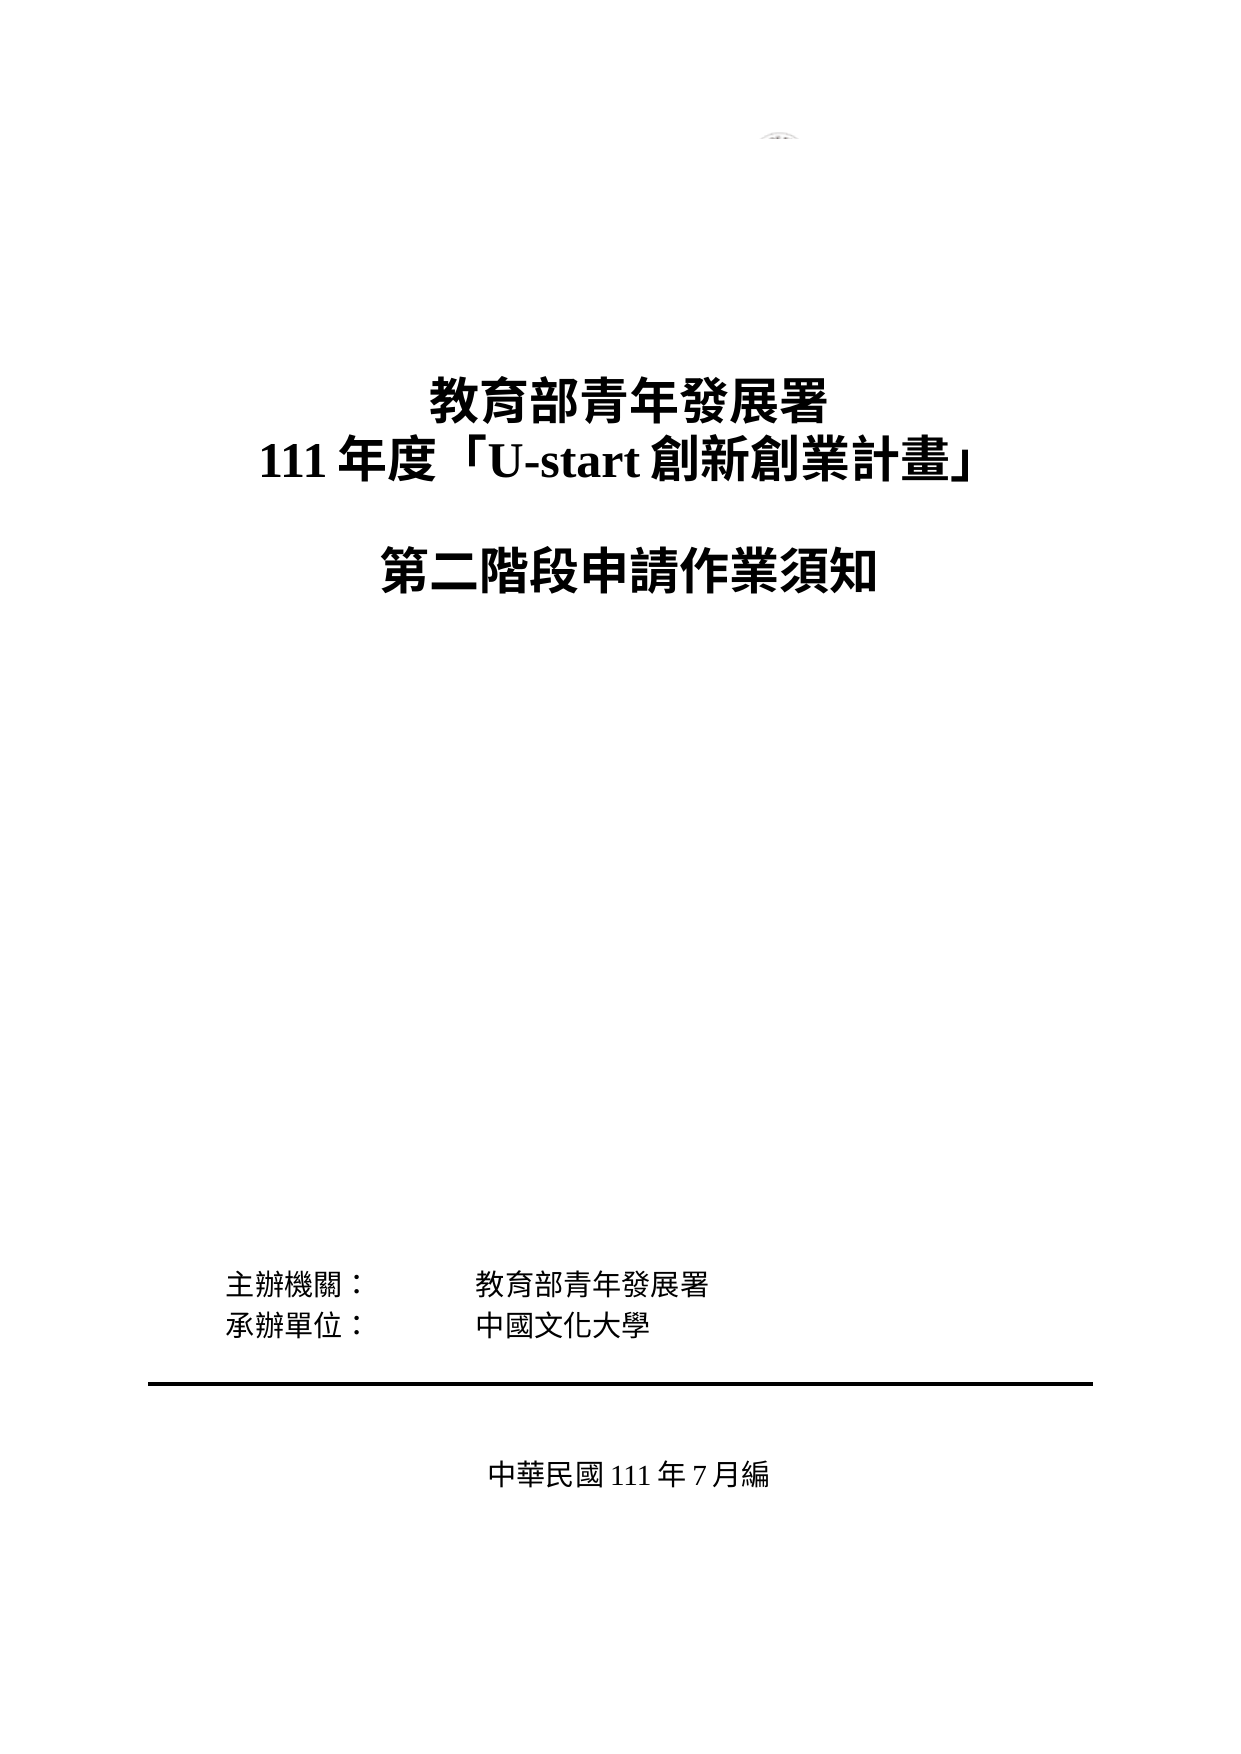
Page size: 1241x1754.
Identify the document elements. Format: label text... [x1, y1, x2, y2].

table_header 主辦機關： [223, 1262, 473, 1303]
text 第二階段申請作業須知 [165, 549, 1092, 599]
text 中華民國111年7月編 [165, 1445, 1092, 1495]
text 教育部青年發展署 [165, 382, 1092, 428]
table_header 教育部青年發展署 [473, 1262, 1035, 1303]
text 111年度「U-start創新創業計畫」 [165, 441, 1092, 487]
table_cell 承辦單位： [223, 1303, 473, 1345]
table_cell 中國文化大學 [473, 1303, 1035, 1345]
